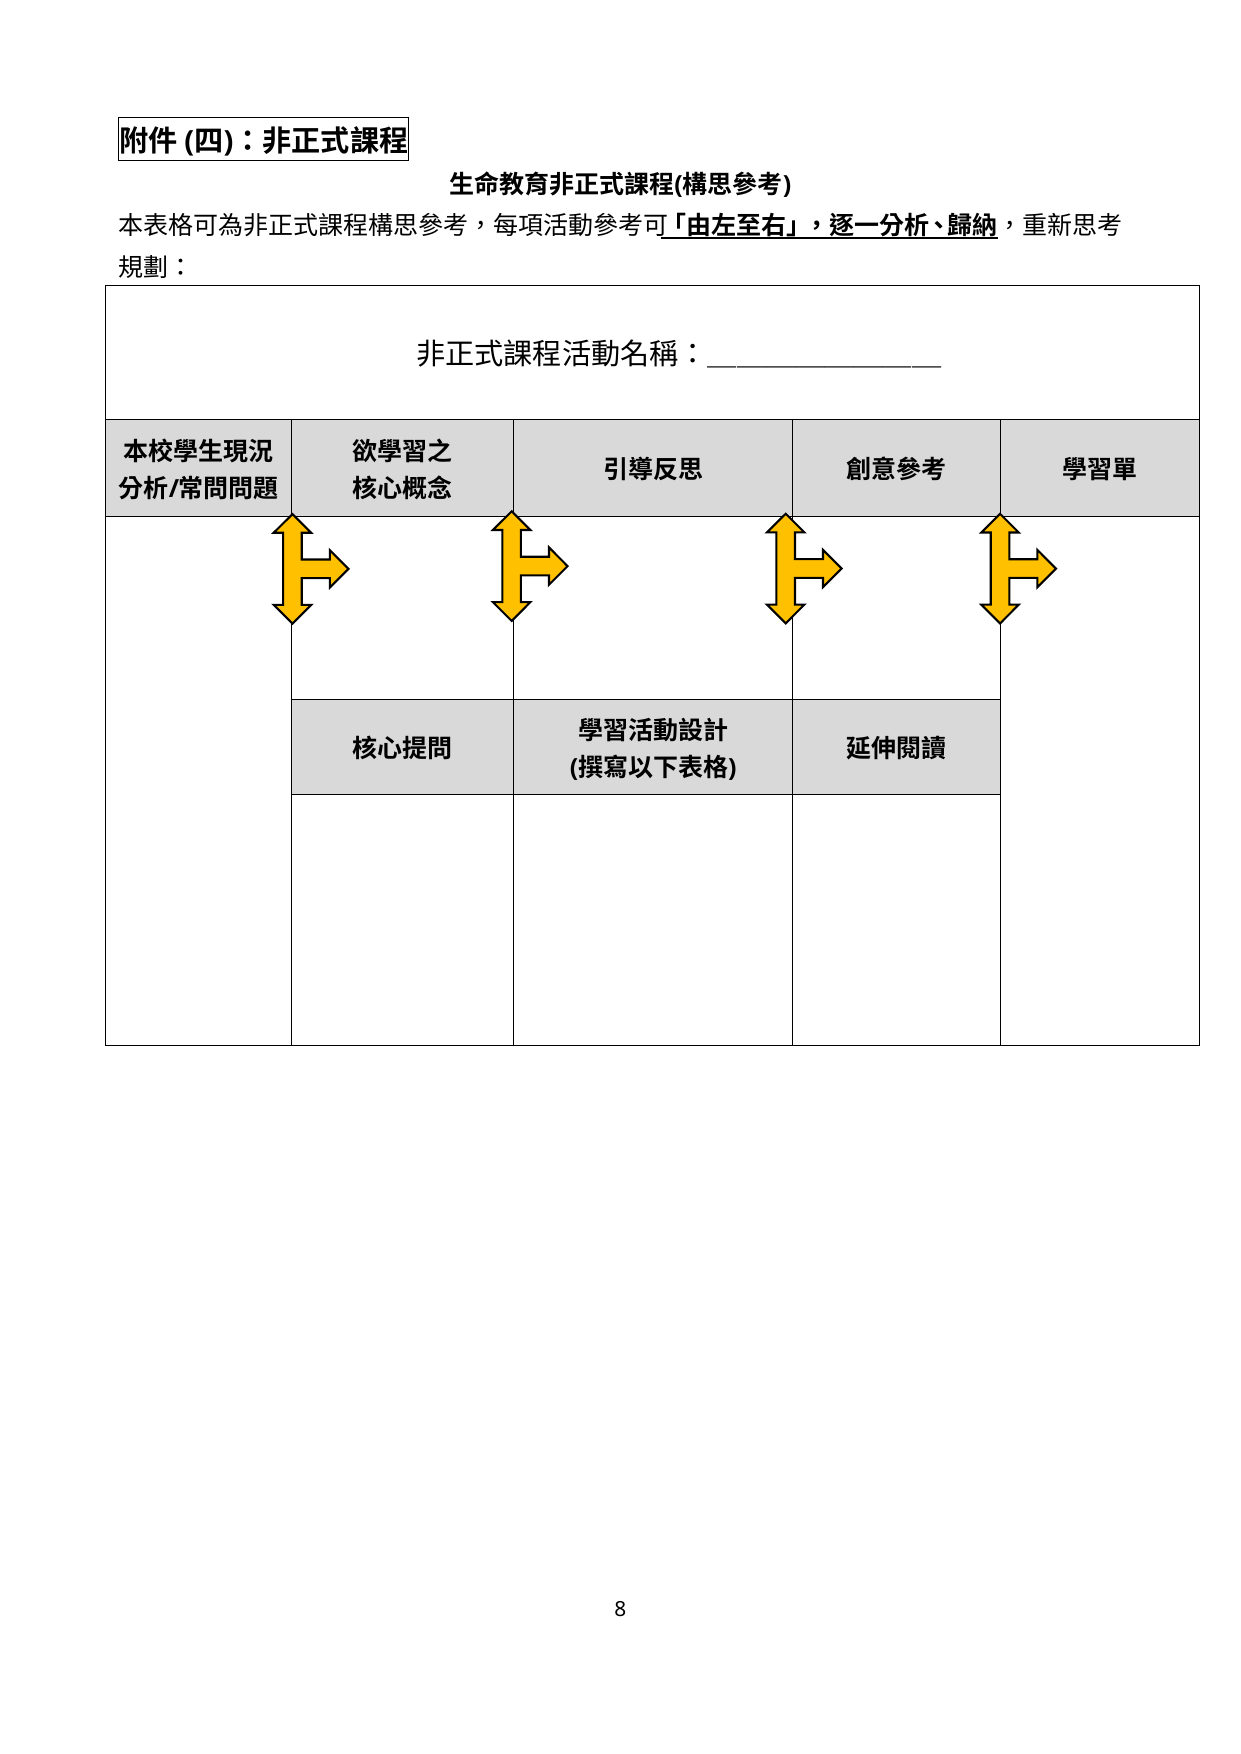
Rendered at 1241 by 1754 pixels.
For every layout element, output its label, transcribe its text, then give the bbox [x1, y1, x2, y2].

table_cell [793, 795, 1000, 1045]
text 附件 (四)：非正式課程 [119, 118, 408, 160]
table_cell [514, 517, 792, 699]
text 生命教育非正式課程(構思參考) [118, 160, 1122, 201]
table_header 非正式課程活動名稱：＿＿＿＿＿＿＿＿ [106, 286, 1199, 419]
table_cell 引導反思 [514, 420, 792, 516]
table_cell [793, 517, 1000, 699]
table_cell 欲學習之 核心概念 [292, 420, 513, 516]
table_cell 學習單 [1001, 420, 1199, 516]
table_cell 核心提問 [292, 700, 513, 794]
table_cell 延伸閱讀 [793, 700, 1000, 794]
table_cell [292, 517, 513, 699]
table_cell [1001, 517, 1199, 1045]
table_cell 創意參考 [793, 420, 1000, 516]
table_cell 學習活動設計 (撰寫以下表格) [514, 700, 792, 794]
table_cell 本校學生現況分析/常問問題 [106, 420, 291, 516]
text 本表格可為非正式課程構思參考，每項活動參考可「由左至右」，逐一分析、歸納，重新思考規劃： [118, 201, 1122, 285]
table_cell [292, 795, 513, 1045]
table_cell [514, 795, 792, 1045]
text [409, 118, 1122, 160]
table_cell [106, 517, 291, 1045]
